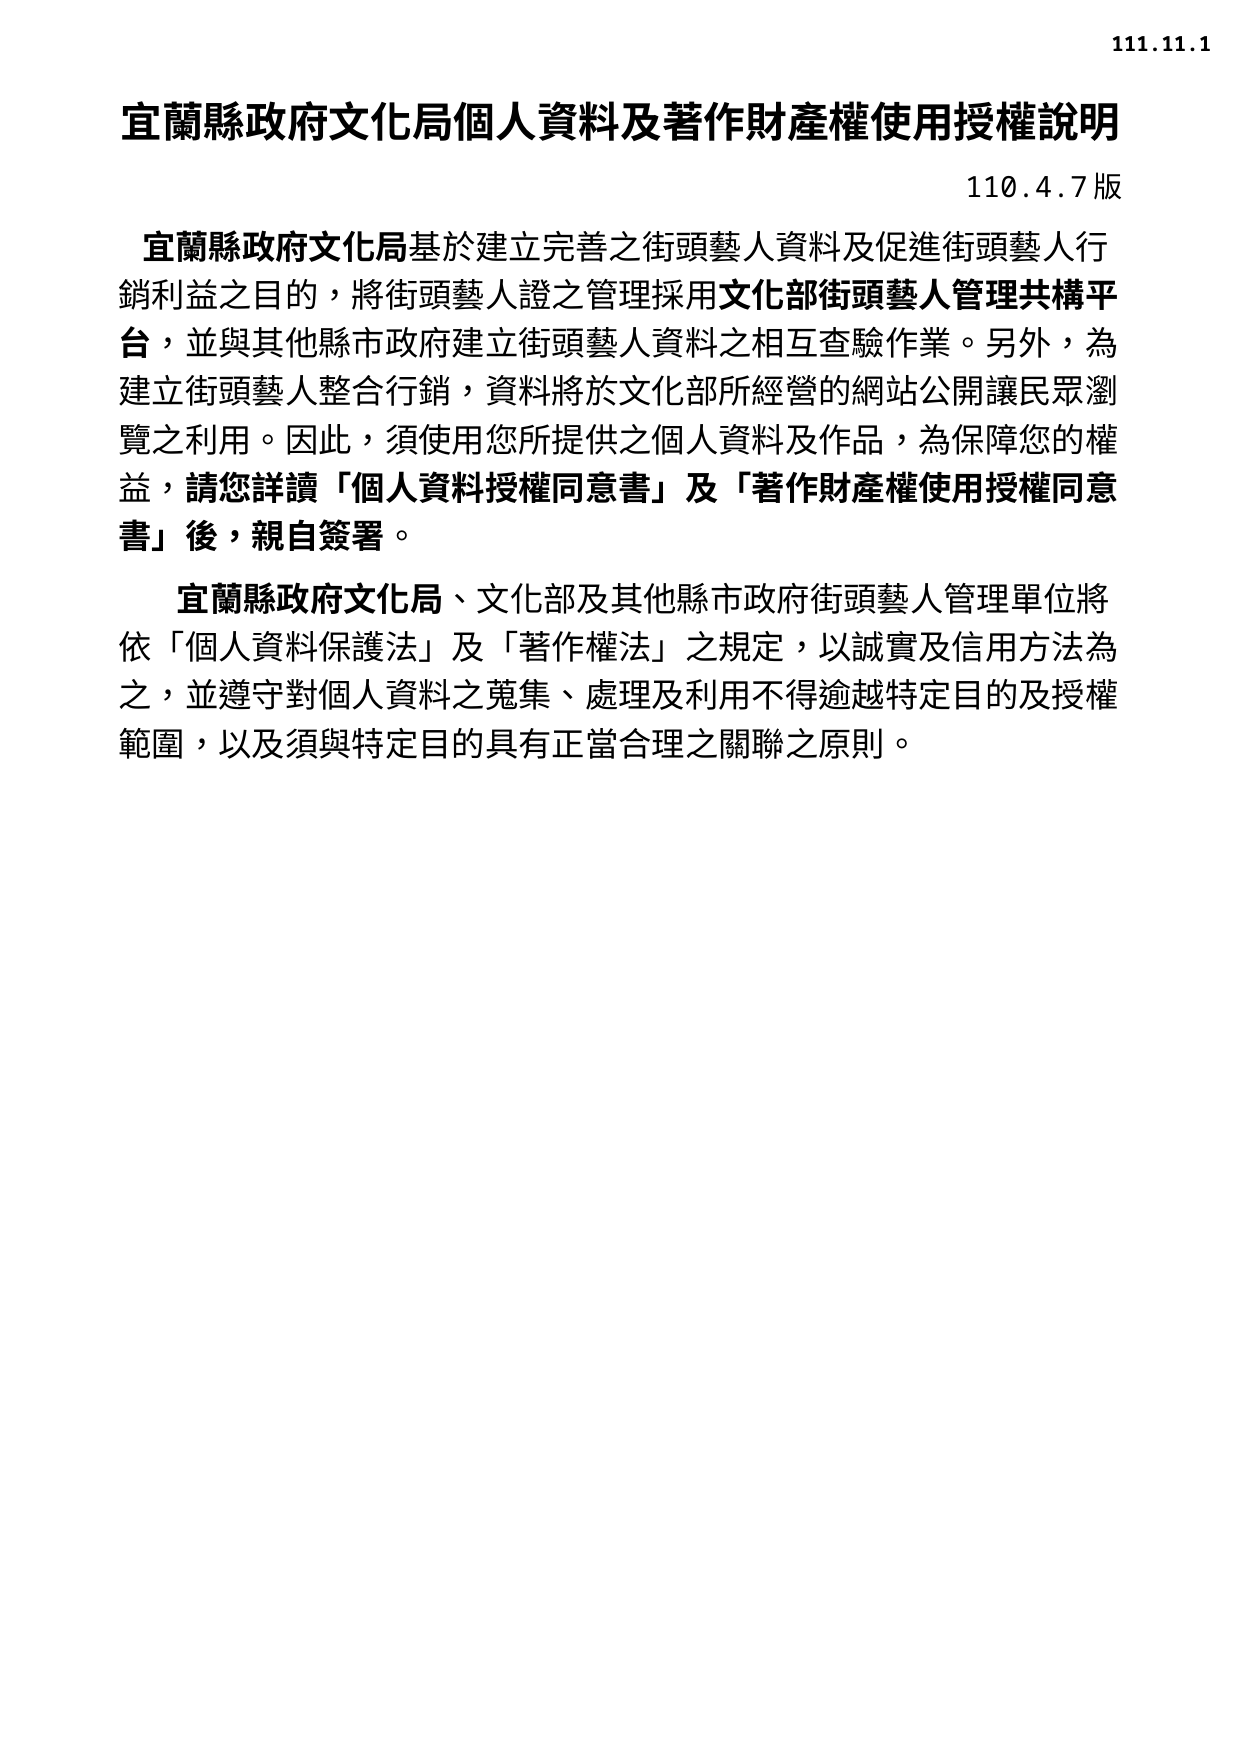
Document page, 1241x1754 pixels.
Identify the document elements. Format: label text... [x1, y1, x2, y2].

text 宜蘭縣政府文化局個人資料及著作財產權使用授權說明 [118, 89, 1122, 149]
text 宜蘭縣政府文化局、文化部及其他縣市政府街頭藝人管理單位將依「個人資料保護法」及「著作權法」之規定，以誠實及信用方法為之，並遵守對個人資料之蒐集、處理及利用不得逾越特定目的及授權範圍，以及須與特定目的具有正當合理之關聯之原則。 [118, 573, 1122, 766]
text 宜蘭縣政府文化局基於建立完善之街頭藝人資料及促進街頭藝人行銷利益之目的，將街頭藝人證之管理採用文化部街頭藝人管理共構平台，並與其他縣市政府建立街頭藝人資料之相互查驗作業。另外，為建立街頭藝人整合行銷，資料將於文化部所經營的網站公開讓民眾瀏覽之利用。因此，須使用您所提供之個人資料及作品，為保障您的權益，請您詳讀「個人資料授權同意書」及「著作財產權使用授權同意書」後，親自簽署。 [118, 221, 1122, 558]
text 110.4.7版 [118, 163, 1122, 206]
